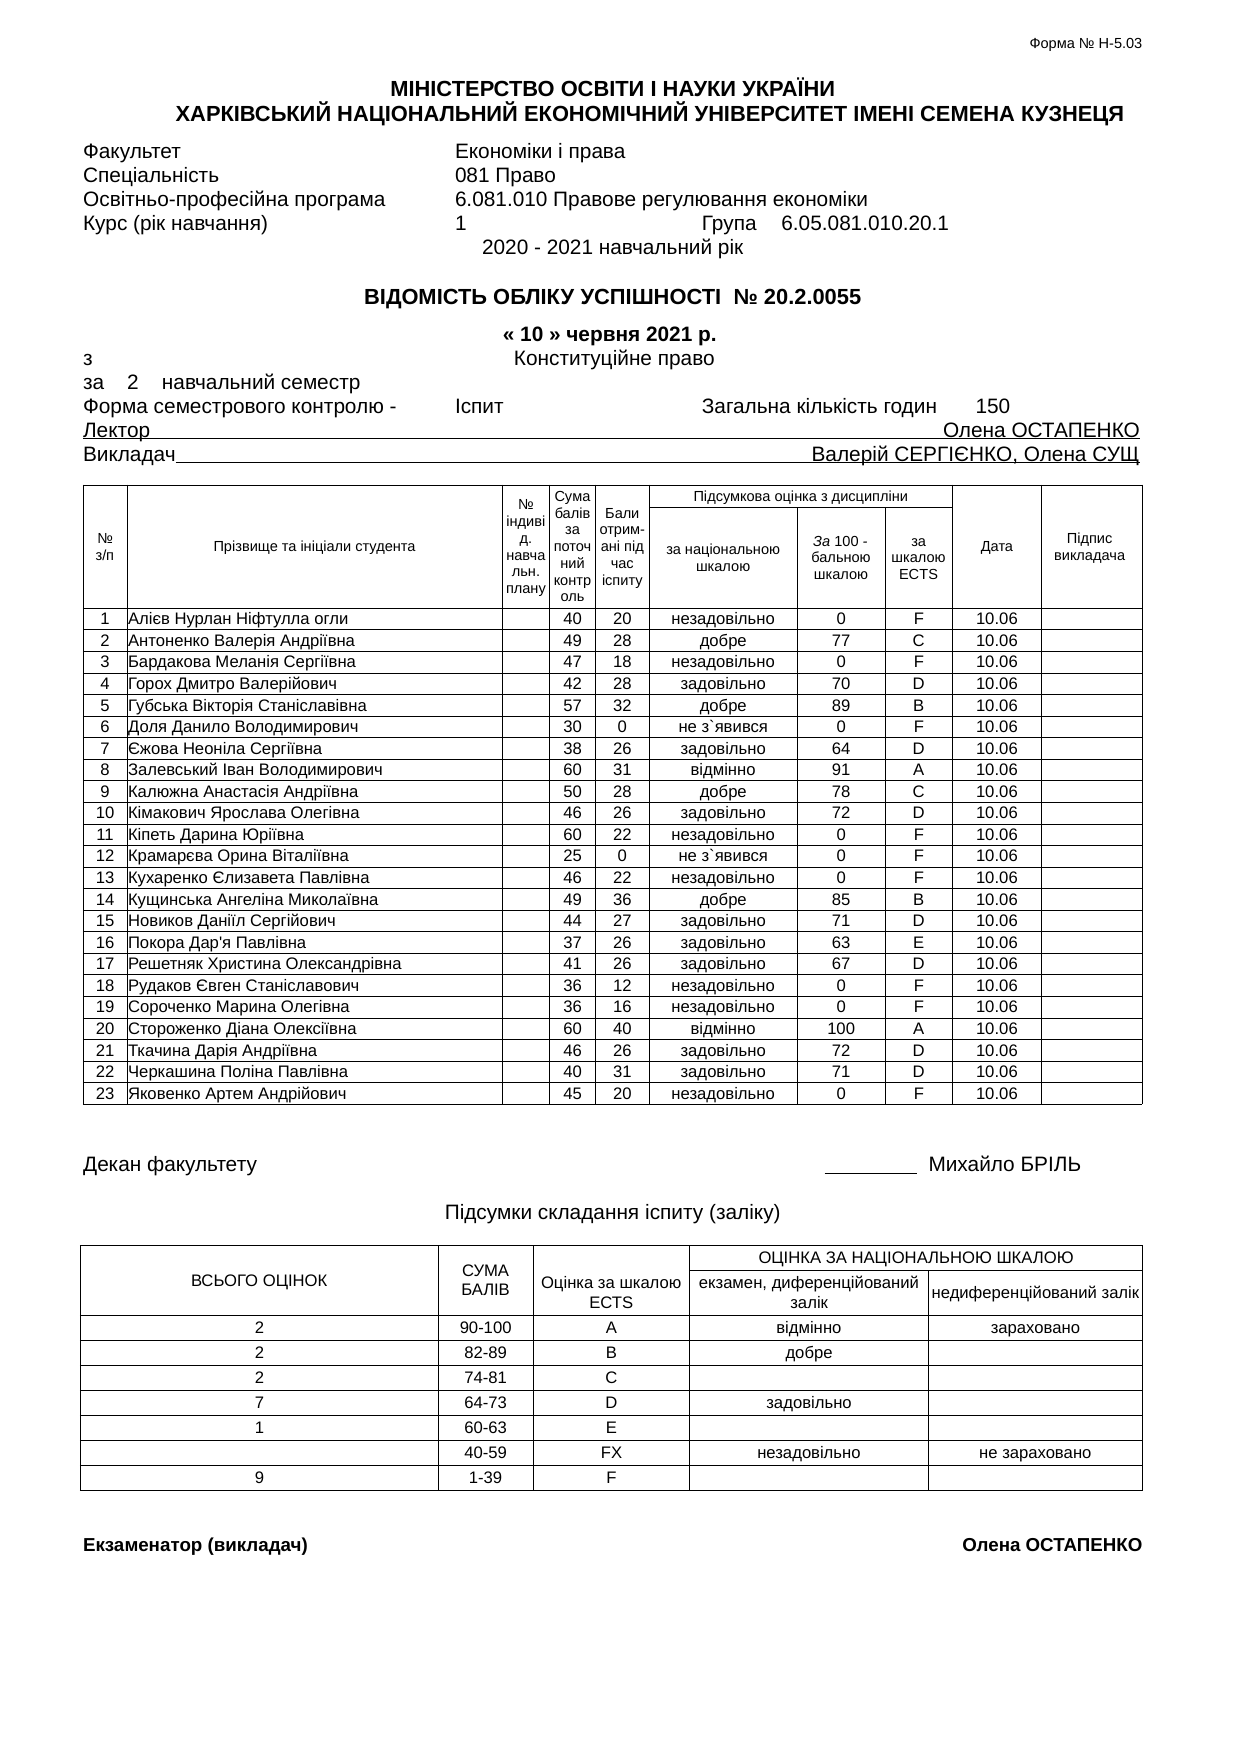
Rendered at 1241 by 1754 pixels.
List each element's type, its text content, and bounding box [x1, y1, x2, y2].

table_cell Крамарєва Орина Віталіївна [128, 846, 502, 867]
table_cell 10.06 [953, 825, 1041, 845]
table_cell 49 [550, 889, 595, 910]
table_cell Сороченко Марина Олегівна [128, 997, 502, 1017]
table_cell 0 [798, 868, 885, 888]
table_cell [1042, 674, 1142, 694]
table_cell відмінно [650, 1019, 797, 1039]
table_cell FX [534, 1441, 689, 1465]
table_cell незадовільно [650, 825, 797, 845]
table_cell добре [690, 1341, 928, 1365]
table_cell 0 [798, 609, 885, 629]
table_cell 50 [550, 781, 595, 802]
table_cell [503, 1019, 549, 1039]
table_cell [1042, 868, 1142, 888]
table_cell F [886, 609, 952, 629]
table_cell [1042, 1062, 1142, 1082]
table_cell 74-81 [439, 1366, 533, 1390]
table_cell добре [650, 630, 797, 651]
table_cell 16 [596, 997, 649, 1017]
table_cell 0 [596, 717, 649, 737]
table_cell 10.06 [953, 1019, 1041, 1039]
table_header № з/п [84, 486, 127, 608]
table_cell 0 [798, 1083, 885, 1104]
table_cell незадовільно [650, 652, 797, 672]
table_cell 31 [596, 1062, 649, 1082]
table_cell 26 [596, 954, 649, 974]
table_cell 10.06 [953, 781, 1041, 802]
table_cell 60 [550, 1019, 595, 1039]
table_cell 15 [84, 911, 127, 931]
text з Конституційне право [83, 346, 1142, 369]
text Курс (рік навчання) 1 Група 6.05.081.010.20.1 [83, 211, 1142, 235]
table_cell 7 [81, 1391, 438, 1415]
table_cell 71 [798, 1062, 885, 1082]
table_cell 26 [596, 738, 649, 759]
table_cell задовільно [650, 932, 797, 953]
table_cell [503, 781, 549, 802]
table_cell Решетняк Христина Олександрівна [128, 954, 502, 974]
table_cell 18 [84, 975, 127, 996]
table_cell 37 [550, 932, 595, 953]
table_cell 20 [84, 1019, 127, 1039]
table_header Підпис викладача [1042, 486, 1142, 608]
table_cell 10.06 [953, 717, 1041, 737]
table_cell задовільно [690, 1391, 928, 1415]
table_cell 26 [596, 1040, 649, 1061]
table_cell За 100 - бальною шкалою [798, 508, 885, 608]
table_cell 0 [596, 846, 649, 867]
table_cell F [886, 717, 952, 737]
table_header ВСЬОГО ОЦІНОК [81, 1246, 438, 1314]
table_cell 2 [81, 1366, 438, 1390]
table_cell 10.06 [953, 609, 1041, 629]
table_cell 40 [596, 1019, 649, 1039]
table_cell за національною шкалою [650, 508, 797, 608]
table_cell відмінно [650, 760, 797, 780]
table_cell D [886, 803, 952, 823]
table_cell 10.06 [953, 954, 1041, 974]
table_cell [690, 1416, 928, 1440]
table_cell [690, 1466, 928, 1490]
table_cell добре [650, 695, 797, 716]
table_cell 20 [596, 1083, 649, 1104]
table_cell 28 [596, 630, 649, 651]
table_cell 9 [81, 1466, 438, 1490]
table_cell 26 [596, 803, 649, 823]
table_cell E [886, 932, 952, 953]
table_cell 3 [84, 652, 127, 672]
table_cell [503, 868, 549, 888]
table_cell [1042, 760, 1142, 780]
table_cell [1042, 846, 1142, 867]
table_cell добре [650, 781, 797, 802]
table_cell [1042, 1083, 1142, 1104]
table_cell 72 [798, 1040, 885, 1061]
table_cell 17 [84, 954, 127, 974]
table_cell 10 [84, 803, 127, 823]
table_cell задовільно [650, 1040, 797, 1061]
table_cell F [886, 825, 952, 845]
table_cell 67 [798, 954, 885, 974]
subtitle ВІДОМІСТЬ ОБЛІКУ УСПІШНОСТІ № 20.2.0055 [83, 284, 1142, 309]
table_cell [503, 760, 549, 780]
table_cell відмінно [690, 1316, 928, 1340]
table_cell незадовільно [650, 975, 797, 996]
table_cell F [886, 652, 952, 672]
table_cell 8 [84, 760, 127, 780]
table_cell D [886, 954, 952, 974]
table_cell [503, 630, 549, 651]
text Екзаменатор (викладач) Олена ОСТАПЕНКО [83, 1533, 1142, 1555]
table_cell 32 [596, 695, 649, 716]
table_cell 63 [798, 932, 885, 953]
table_cell 36 [550, 975, 595, 996]
table_cell 11 [84, 825, 127, 845]
table_cell [929, 1366, 1142, 1390]
table_cell Кущинська Ангеліна Миколаївна [128, 889, 502, 910]
table_cell [1042, 695, 1142, 716]
table_cell за шкалою ECTS [886, 508, 952, 608]
table_cell [929, 1391, 1142, 1415]
table_cell 22 [596, 868, 649, 888]
table_cell не зараховано [929, 1441, 1142, 1465]
table_cell [1042, 652, 1142, 672]
table_cell F [886, 997, 952, 1017]
table_cell 6 [84, 717, 127, 737]
table_cell [1042, 932, 1142, 953]
table_cell 60 [550, 760, 595, 780]
table_cell 10.06 [953, 738, 1041, 759]
table_cell 10.06 [953, 868, 1041, 888]
table_cell 41 [550, 954, 595, 974]
table_cell 10.06 [953, 803, 1041, 823]
table_cell [503, 997, 549, 1017]
table_header ОЦІНКА ЗА НАЦІОНАЛЬНОЮ ШКАЛОЮ [690, 1246, 1142, 1270]
table_cell 5 [84, 695, 127, 716]
table_cell 1 [81, 1416, 438, 1440]
table_cell 60 [550, 825, 595, 845]
table_cell Бардакова Меланія Сергіївна [128, 652, 502, 672]
table_cell 46 [550, 868, 595, 888]
table_cell Новиков Даніїл Сергійович [128, 911, 502, 931]
text Спеціальність 081 Право [83, 163, 1142, 187]
table_cell [1042, 781, 1142, 802]
table_header Прізвище та ініціали студента [128, 486, 502, 608]
table_cell 14 [84, 889, 127, 910]
table_cell [503, 954, 549, 974]
table_cell [503, 825, 549, 845]
table_cell екзамен, диференційований залік [690, 1271, 928, 1314]
table_cell 1 [84, 609, 127, 629]
table_cell [503, 609, 549, 629]
table_cell 57 [550, 695, 595, 716]
text Декан факультету Михайло БРІЛЬ [83, 1152, 1142, 1176]
table_cell задовільно [650, 803, 797, 823]
table_cell 2 [84, 630, 127, 651]
table_cell 36 [550, 997, 595, 1017]
table_cell Губська Вікторія Станіславівна [128, 695, 502, 716]
table_cell задовільно [650, 911, 797, 931]
table_cell C [886, 630, 952, 651]
table_cell C [886, 781, 952, 802]
table_cell Єжова Неоніла Сергіївна [128, 738, 502, 759]
table_cell 0 [798, 825, 885, 845]
table_cell [503, 717, 549, 737]
table_cell 22 [596, 825, 649, 845]
text Форма № Н-5.03 [83, 34, 1142, 51]
table_cell [1042, 1040, 1142, 1061]
table_cell недиференційований залік [929, 1271, 1142, 1314]
table_cell F [886, 868, 952, 888]
table_cell Яковенко Артем Андрійович [128, 1083, 502, 1104]
table_cell D [886, 911, 952, 931]
table_cell [1042, 803, 1142, 823]
text за 2 навчальний семестр [83, 369, 1142, 393]
table_cell 12 [596, 975, 649, 996]
table_cell 13 [84, 868, 127, 888]
table_cell 36 [596, 889, 649, 910]
table_cell Антоненко Валерія Андріївна [128, 630, 502, 651]
table_cell 82-89 [439, 1341, 533, 1365]
table_cell [1042, 954, 1142, 974]
table_cell 40 [550, 609, 595, 629]
table_cell [503, 932, 549, 953]
table_cell 1-39 [439, 1466, 533, 1490]
text Форма семестрового контролю - Iспит Загальна кількість годин 150 [83, 393, 1142, 417]
table_cell 10.06 [953, 760, 1041, 780]
table_header Бали отрим-ані під час іспиту [596, 486, 649, 608]
table_cell добре [650, 889, 797, 910]
table_cell 60-63 [439, 1416, 533, 1440]
table_header № індивід. навчальн. плану [503, 486, 549, 608]
table_cell 90-100 [439, 1316, 533, 1340]
table_cell D [534, 1391, 689, 1415]
table_cell 28 [596, 674, 649, 694]
table_cell 70 [798, 674, 885, 694]
table_cell [1042, 911, 1142, 931]
table_cell [503, 652, 549, 672]
table_cell D [886, 674, 952, 694]
table_cell [503, 889, 549, 910]
table_cell 10.06 [953, 889, 1041, 910]
text Факультет Економіки і права [83, 139, 1142, 163]
table_cell 44 [550, 911, 595, 931]
text Викладач Валерій СЕРГІЄНКО, Олена СУЩ [83, 441, 1142, 465]
table_cell A [886, 1019, 952, 1039]
table_cell 30 [550, 717, 595, 737]
table_cell 0 [798, 846, 885, 867]
table_cell [503, 1083, 549, 1104]
table_cell E [534, 1416, 689, 1440]
table_cell Кухаренко Єлизавета Павлівна [128, 868, 502, 888]
table_cell 85 [798, 889, 885, 910]
table_cell 26 [596, 932, 649, 953]
table_cell 49 [550, 630, 595, 651]
table_cell [503, 1062, 549, 1082]
table_cell B [886, 695, 952, 716]
table_cell 10.06 [953, 674, 1041, 694]
table_cell [1042, 889, 1142, 910]
table_cell 7 [84, 738, 127, 759]
table_cell [929, 1341, 1142, 1365]
table_cell задовільно [650, 1062, 797, 1082]
table_cell 23 [84, 1083, 127, 1104]
table_cell D [886, 1040, 952, 1061]
table_cell зараховано [929, 1316, 1142, 1340]
table_cell [503, 846, 549, 867]
table_cell 10.06 [953, 997, 1041, 1017]
table_cell 16 [84, 932, 127, 953]
table_cell [503, 803, 549, 823]
table_cell C [534, 1366, 689, 1390]
table_cell B [534, 1341, 689, 1365]
table_cell 25 [550, 846, 595, 867]
table_cell [503, 975, 549, 996]
table_cell 91 [798, 760, 885, 780]
text « 10 » червня 2021 р. [83, 322, 1142, 346]
text Підсумки складання іспиту (заліку) [83, 1200, 1142, 1224]
table_cell задовільно [650, 674, 797, 694]
table_cell 100 [798, 1019, 885, 1039]
table_cell 22 [84, 1062, 127, 1082]
table_cell 20 [596, 609, 649, 629]
table_cell [929, 1416, 1142, 1440]
table_cell 72 [798, 803, 885, 823]
table_cell 10.06 [953, 1083, 1041, 1104]
table_cell не з`явився [650, 846, 797, 867]
table_cell 77 [798, 630, 885, 651]
table_cell [503, 1040, 549, 1061]
table_cell задовільно [650, 738, 797, 759]
table_cell [929, 1466, 1142, 1490]
table_cell Горох Дмитро Валерійович [128, 674, 502, 694]
table_cell 10.06 [953, 1062, 1041, 1082]
table_cell 45 [550, 1083, 595, 1104]
table_cell 12 [84, 846, 127, 867]
table_cell 38 [550, 738, 595, 759]
table_cell 71 [798, 911, 885, 931]
table_cell 10.06 [953, 630, 1041, 651]
table_cell 2 [81, 1341, 438, 1365]
table_cell 28 [596, 781, 649, 802]
table_cell 4 [84, 674, 127, 694]
table_cell F [534, 1466, 689, 1490]
table_cell Черкашина Поліна Павлівна [128, 1062, 502, 1082]
table_cell задовільно [650, 954, 797, 974]
table_cell D [886, 1062, 952, 1082]
table_cell 0 [798, 997, 885, 1017]
table_cell [1042, 1019, 1142, 1039]
table_cell B [886, 889, 952, 910]
table_cell 10.06 [953, 975, 1041, 996]
table_header Сума балів за поточний контроль [550, 486, 595, 608]
text 2020 - 2021 навчальний рік [83, 235, 1142, 259]
table_cell 46 [550, 1040, 595, 1061]
table_header Дата [953, 486, 1041, 608]
table_cell Кімакович Ярослава Олегівна [128, 803, 502, 823]
table_cell Покора Дар'я Павлівна [128, 932, 502, 953]
table_cell 78 [798, 781, 885, 802]
table_cell [503, 911, 549, 931]
table_cell F [886, 846, 952, 867]
table_cell [1042, 717, 1142, 737]
table_cell [1042, 975, 1142, 996]
table_cell Кіпеть Дарина Юріївна [128, 825, 502, 845]
table_cell 19 [84, 997, 127, 1017]
table_cell [1042, 609, 1142, 629]
table_header Підсумкова оцінка з дисципліни [650, 486, 952, 507]
table_cell D [886, 738, 952, 759]
table_cell 21 [84, 1040, 127, 1061]
table_cell Ткачина Дарія Андріївна [128, 1040, 502, 1061]
table_cell незадовільно [650, 1083, 797, 1104]
subtitle МІНІСТЕРСТВО ОСВІТИ І НАУКИ УКРАЇНИ ХАРКІВСЬКИЙ НАЦІОНАЛЬНИЙ ЕКОНОМІЧНИЙ УНІВЕРСИТЕТ ІМЕНІ СЕМЕНА КУЗНЕЦЯ [83, 76, 1142, 127]
table_cell 42 [550, 674, 595, 694]
table_cell 10.06 [953, 846, 1041, 867]
table_cell [503, 695, 549, 716]
table_cell Стороженко Діана Олексіївна [128, 1019, 502, 1039]
table_cell 40-59 [439, 1441, 533, 1465]
table_cell [503, 674, 549, 694]
table_cell 31 [596, 760, 649, 780]
table_cell 47 [550, 652, 595, 672]
table_cell A [886, 760, 952, 780]
table_cell Калюжна Анастасія Андріївна [128, 781, 502, 802]
table_cell F [886, 975, 952, 996]
table_cell 0 [798, 975, 885, 996]
table_cell 46 [550, 803, 595, 823]
table_cell Алієв Нурлан Ніфтулла огли [128, 609, 502, 629]
table_cell [690, 1366, 928, 1390]
table_cell незадовільно [690, 1441, 928, 1465]
table_cell 40 [550, 1062, 595, 1082]
table_cell не з`явився [650, 717, 797, 737]
table_header Оцінка за шкалою ЕСТS [534, 1246, 689, 1314]
table_cell 10.06 [953, 1040, 1041, 1061]
table_cell незадовільно [650, 868, 797, 888]
table_cell 10.06 [953, 652, 1041, 672]
table_cell [81, 1441, 438, 1465]
table_cell [503, 738, 549, 759]
text Лектор Олена ОСТАПЕНКО [83, 417, 1142, 441]
table_cell 64 [798, 738, 885, 759]
table_cell Доля Данило Володимирович [128, 717, 502, 737]
table_cell F [886, 1083, 952, 1104]
table_cell незадовільно [650, 997, 797, 1017]
table_cell 10.06 [953, 911, 1041, 931]
table_cell [1042, 997, 1142, 1017]
table_cell [1042, 825, 1142, 845]
text Освітньо-професійна програма 6.081.010 Правове регулювання економіки [83, 187, 1142, 211]
table_cell 10.06 [953, 695, 1041, 716]
table_cell 9 [84, 781, 127, 802]
table_header СУМА БАЛІВ [439, 1246, 533, 1314]
table_cell 64-73 [439, 1391, 533, 1415]
table_cell незадовільно [650, 609, 797, 629]
table_cell 89 [798, 695, 885, 716]
table_cell Залевський Іван Володимирович [128, 760, 502, 780]
table_cell 0 [798, 652, 885, 672]
table_cell 10.06 [953, 932, 1041, 953]
table_cell [1042, 630, 1142, 651]
table_cell A [534, 1316, 689, 1340]
table_cell [1042, 738, 1142, 759]
table_cell Рудаков Євген Станіславович [128, 975, 502, 996]
table_cell 18 [596, 652, 649, 672]
table_cell 27 [596, 911, 649, 931]
table_cell 2 [81, 1316, 438, 1340]
table_cell 0 [798, 717, 885, 737]
